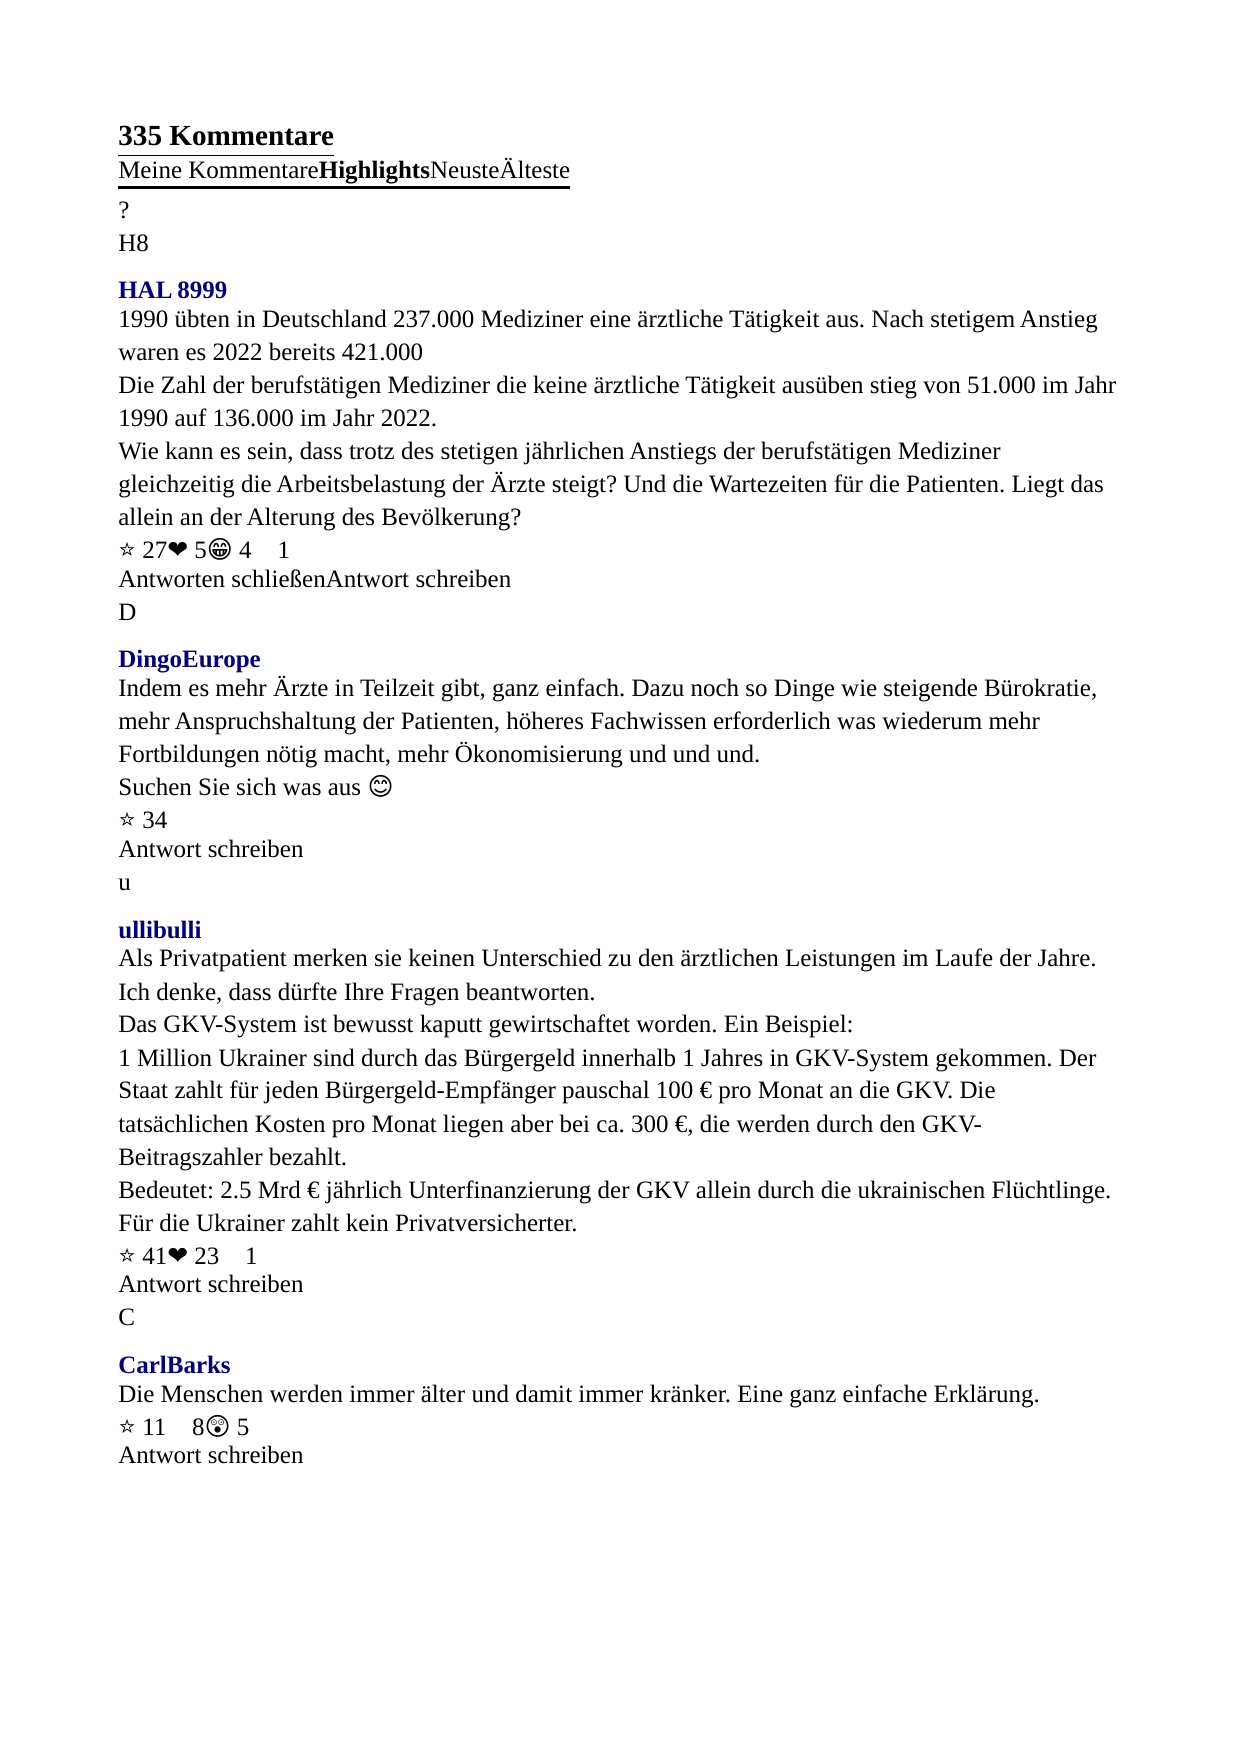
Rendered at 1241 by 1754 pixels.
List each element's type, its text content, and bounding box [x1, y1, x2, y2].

subtitle CarlBarks [118, 1350, 1122, 1379]
text Als Privatpatient merken sie keinen Unterschied zu den ärztlichen Leistungen im Laufe der Jahre. Ich denke, dass dürfte Ihre Fragen beantworten. [118, 943, 1122, 1005]
text Bedeutet: 2.5 Mrd € jährlich Unterfinanzierung der GKV allein durch die ukrainischen Flüchtlinge. Für die Ukrainer zahlt kein Privatversicherter. [118, 1175, 1122, 1236]
text D [118, 597, 1122, 626]
text ⭐️ 11🤨 8😲 5 [118, 1412, 1122, 1441]
text ? [118, 195, 1122, 223]
text Antwort schreiben [118, 1441, 1122, 1469]
text Das GKV-System ist bewusst kaputt gewirtschaftet worden. Ein Beispiel: [118, 1009, 1122, 1038]
subtitle 335 Kommentare [118, 118, 1122, 155]
text 1990 übten in Deutschland 237.000 Mediziner eine ärztliche Tätigkeit aus. Nach stetigem Anstieg waren es 2022 bereits 421.000 [118, 304, 1122, 366]
text Die Menschen werden immer älter und damit immer kränker. Eine ganz einfache Erklärung. [118, 1379, 1122, 1408]
text Antwort schreiben [118, 1269, 1122, 1298]
text Indem es mehr Ärzte in Teilzeit gibt, ganz einfach. Dazu noch so Dinge wie steigende Bürokratie, mehr Anspruchshaltung der Patienten, höheres Fachwissen erforderlich was wiederum mehr Fortbildungen nötig macht, mehr Ökonomisierung und und und. [118, 673, 1122, 768]
text ⭐️ 41❤️ 23🤨 1 [118, 1241, 1122, 1269]
subtitle ullibulli [118, 915, 1122, 943]
text Antworten schließenAntwort schreiben [118, 564, 1122, 593]
text Suchen Sie sich was aus 😊 [118, 772, 1122, 801]
text C [118, 1302, 1122, 1331]
text ⭐️ 27❤️ 5😁 4🤨 1 [118, 535, 1122, 564]
text 1 Million Ukrainer sind durch das Bürgergeld innerhalb 1 Jahres in GKV-System gekommen. Der Staat zahlt für jeden Bürgergeld-Empfänger pauschal 100 € pro Monat an die GKV. Die tatsächlichen Kosten pro Monat liegen aber bei ca. 300 €, die werden durch den GKV-Beitragszahler bezahlt. [118, 1043, 1122, 1170]
text Die Zahl der berufstätigen Mediziner die keine ärztliche Tätigkeit ausüben stieg von 51.000 im Jahr 1990 auf 136.000 im Jahr 2022. [118, 370, 1122, 432]
subtitle DingoEurope [118, 644, 1122, 673]
text Antwort schreiben [118, 834, 1122, 863]
subtitle HAL 8999 [118, 275, 1122, 304]
text H8 [118, 228, 1122, 256]
text Wie kann es sein, dass trotz des stetigen jährlichen Anstiegs der berufstätigen Mediziner gleichzeitig die Arbeitsbelastung der Ärzte steigt? Und die Wartezeiten für die Patienten. Liegt das allein an der Alterung des Bevölkerung? [118, 436, 1122, 531]
text ⭐️ 34 [118, 805, 1122, 834]
text Meine KommentareHighlightsNeusteÄlteste [118, 155, 1122, 189]
text u [118, 867, 1122, 896]
